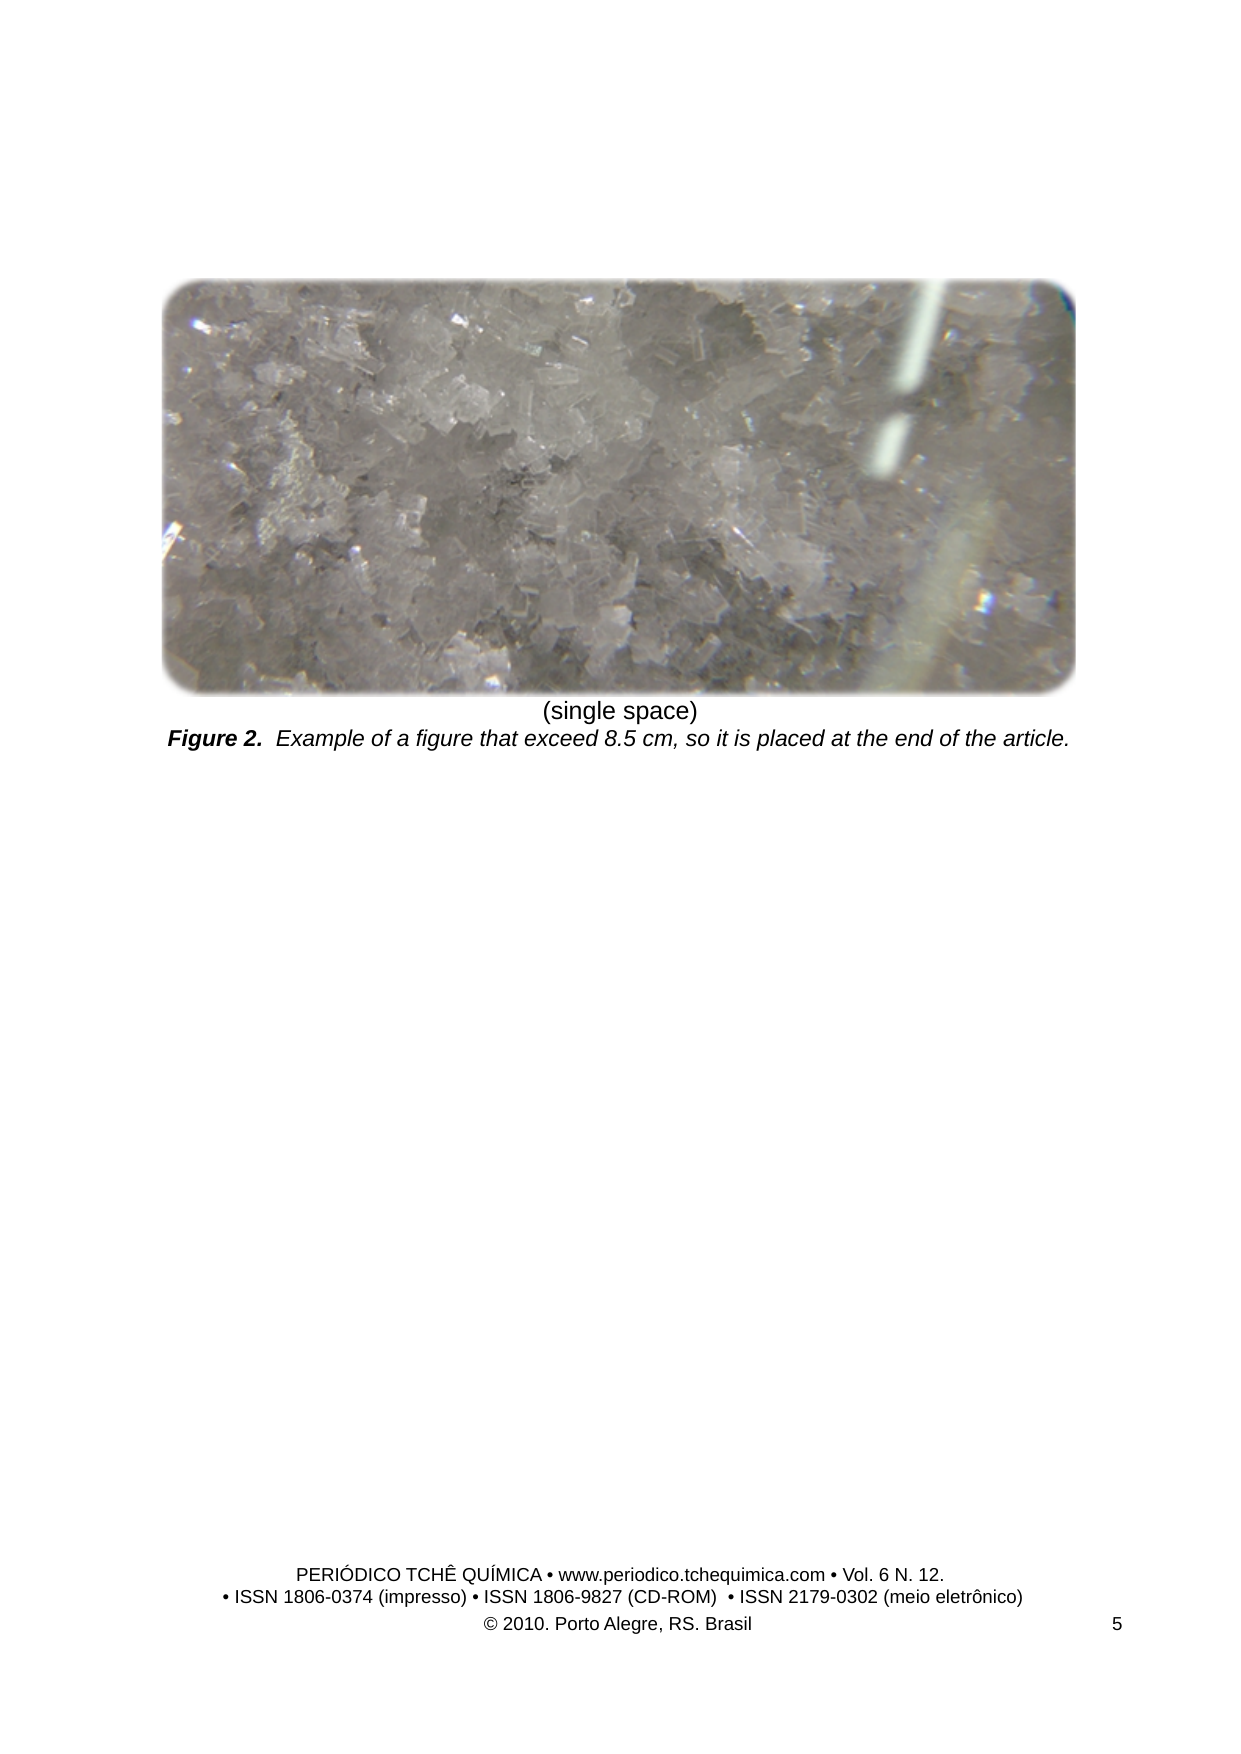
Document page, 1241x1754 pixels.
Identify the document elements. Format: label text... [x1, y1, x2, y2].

text (single space) [118, 276, 1122, 725]
picture [161, 278, 1076, 697]
text Figure 2. Example of a figure that exceed 8.5 cm, so it is placed at the end of the article. [118, 725, 1122, 751]
